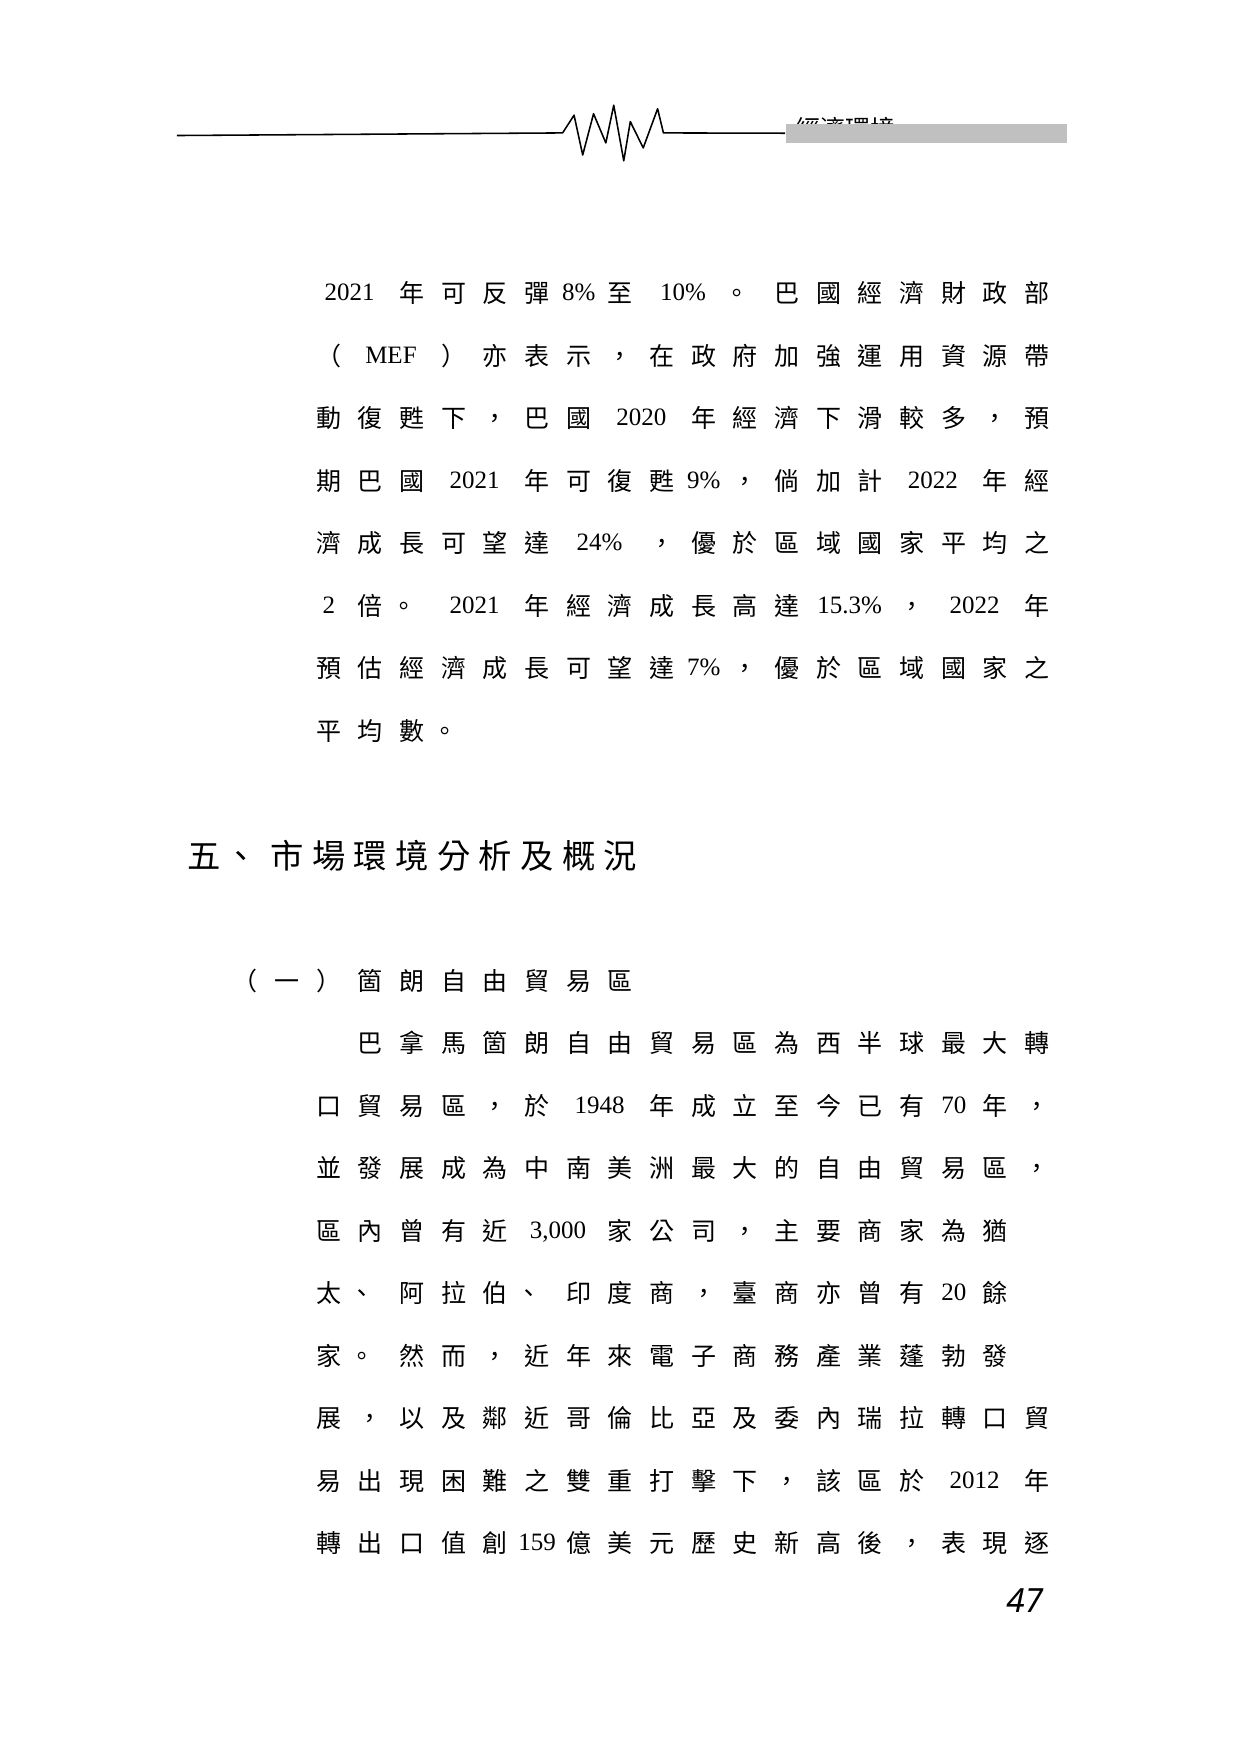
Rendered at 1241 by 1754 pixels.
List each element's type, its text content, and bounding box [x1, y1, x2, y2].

text （一）箇朗自由貿易區 [207, 938, 1058, 1000]
text 2021年可反彈8%至10%。巴國經濟財政部（MEF）亦表示，在政府加強運用資源帶動復甦下，巴國2020年經濟下滑較多，預期巴國2021年可復甦9%，倘加計2022年經濟成長可望達24%，優於區域國家平均之2倍。2021年經濟成長高達15.3%，2022年預估經濟成長可望達7%，優於區域國家之平均數。 [281, 250, 1058, 750]
text 巴拿馬箇朗自由貿易區為西半球最大轉口貿易區，於1948年成立至今已有70年，並發展成為中南美洲最大的自由貿易區，區內曾有近3,000家公司，主要商家為猶太、阿拉伯、印度商，臺商亦曾有20餘家。然而，近年來電子商務產業蓬勃發展，以及鄰近哥倫比亞及委內瑞拉轉口貿易出現困難之雙重打擊下，該區於2012年轉出口值創159億美元歷史新高後，表現逐 [281, 1000, 1058, 1563]
text 五、市場環境分析及概況 [183, 813, 1058, 875]
